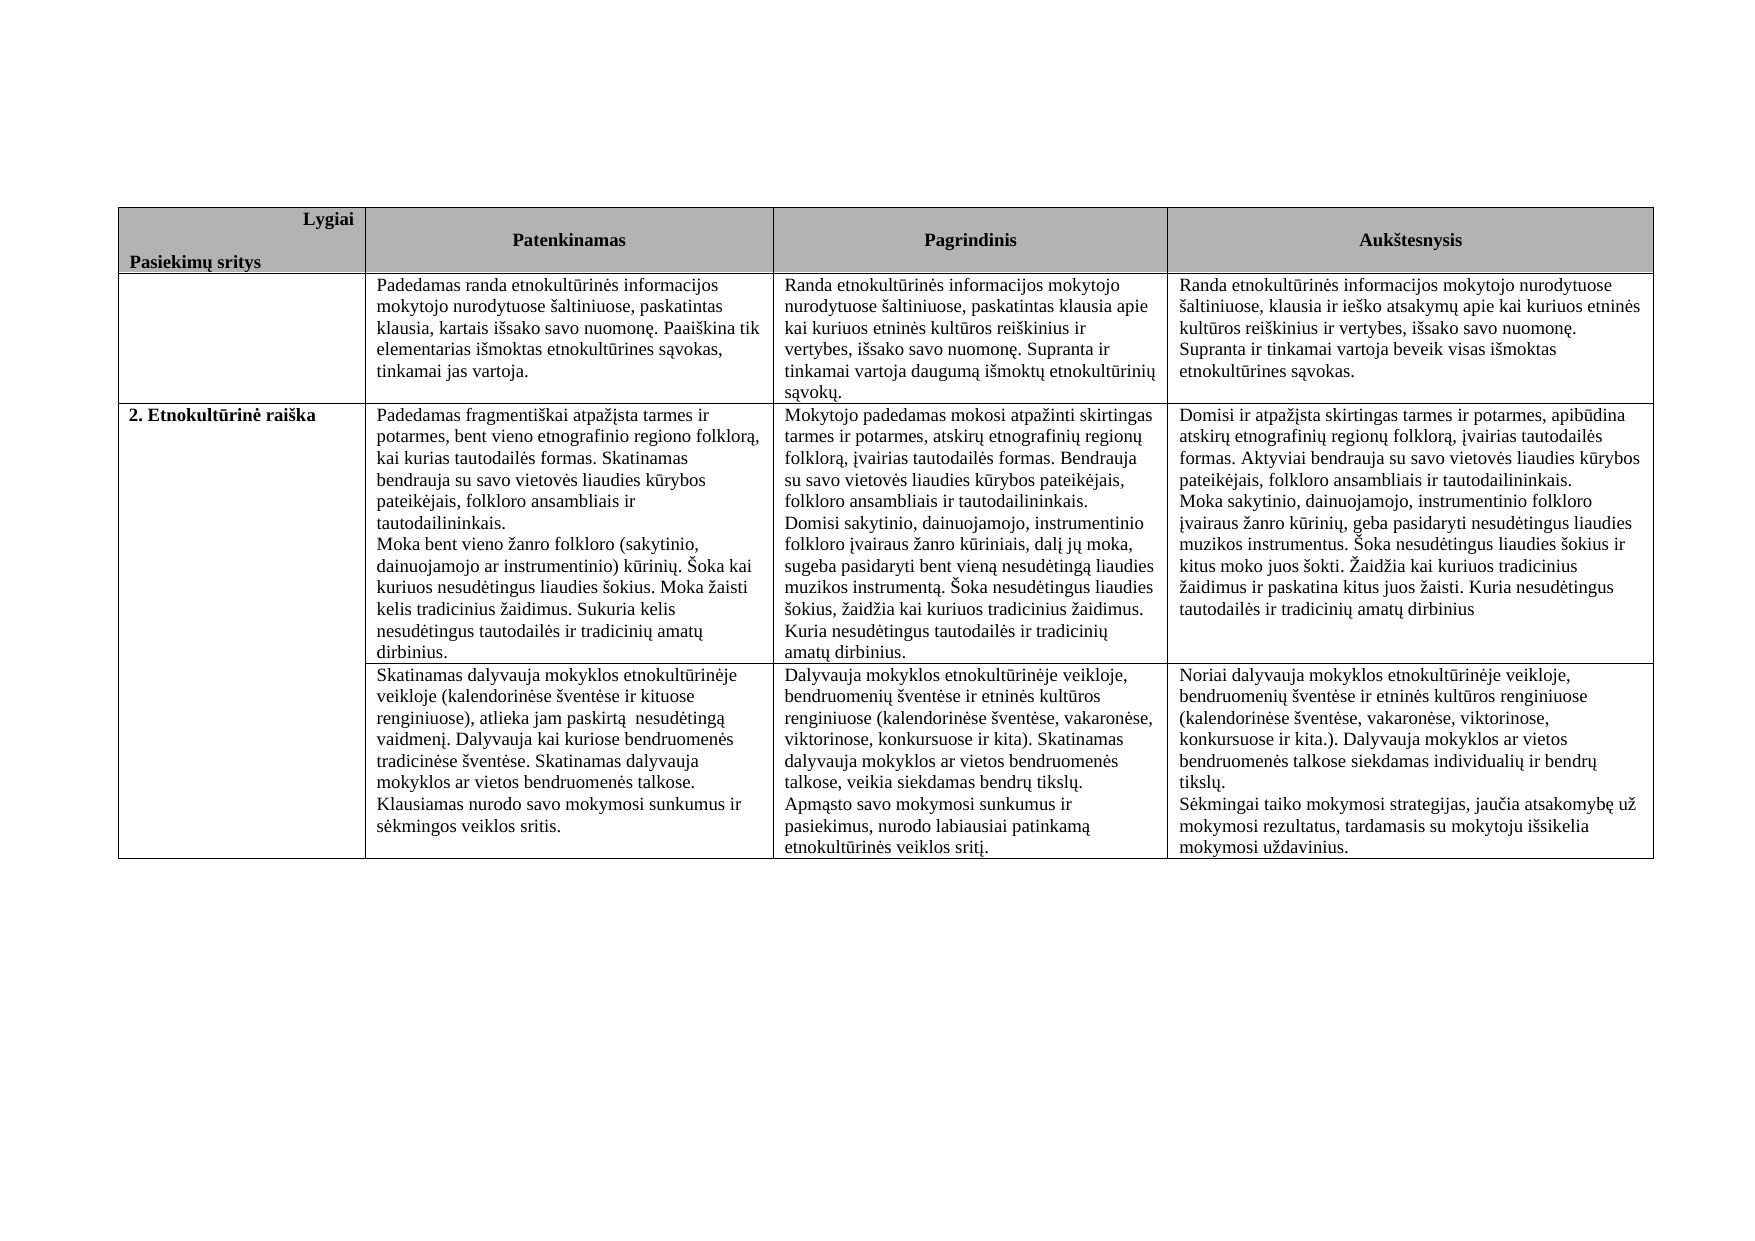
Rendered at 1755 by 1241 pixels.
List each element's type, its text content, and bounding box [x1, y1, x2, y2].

table_header Aukštesnysis [1168, 208, 1653, 272]
table_cell Randa etnokultūrinės informacijos mokytojo nurodytuose šaltiniuose, klausia ir ieško atsakymų apie kai kuriuos etninės kultūros reiškinius ir vertybes, išsako savo nuomonę. Supranta ir tinkamai vartoja beveik visas išmoktas etnokultūrines sąvokas. [1168, 274, 1653, 403]
table_cell Randa etnokultūrinės informacijos mokytojo nurodytuose šaltiniuose, paskatintas klausia apie kai kuriuos etninės kultūros reiškinius ir vertybes, išsako savo nuomonę. Supranta ir tinkamai vartoja daugumą išmoktų etnokultūrinių sąvokų. [774, 274, 1167, 403]
table_cell 2. Etnokultūrinė raiška [119, 404, 365, 858]
table_cell [119, 274, 365, 403]
table_header Patenkinamas [366, 208, 773, 272]
table_header Pagrindinis [774, 208, 1167, 272]
table_cell Noriai dalyvauja mokyklos etnokultūrinėje veikloje, bendruomenių šventėse ir etninės kultūros renginiuose (kalendorinėse šventėse, vakaronėse, viktorinose, konkursuose ir kita.). Dalyvauja mokyklos ar vietos bendruomenės talkose siekdamas individualių ir bendrų tikslų. Sėkmingai taiko mokymosi strategijas, jaučia atsakomybę už mokymosi rezultatus, tardamasis su mokytoju išsikelia mokymosi uždavinius. [1168, 664, 1653, 858]
table_cell Padedamas randa etnokultūrinės informacijos mokytojo nurodytuose šaltiniuose, paskatintas klausia, kartais išsako savo nuomonę. Paaiškina tik elementarias išmoktas etnokultūrines sąvokas, tinkamai jas vartoja. [366, 274, 773, 403]
table_cell Dalyvauja mokyklos etnokultūrinėje veikloje, bendruomenių šventėse ir etninės kultūros renginiuose (kalendorinėse šventėse, vakaronėse, viktorinose, konkursuose ir kita). Skatinamas dalyvauja mokyklos ar vietos bendruomenės talkose, veikia siekdamas bendrų tikslų. Apmąsto savo mokymosi sunkumus ir pasiekimus, nurodo labiausiai patinkamą etnokultūrinės veiklos sritį. [774, 664, 1167, 858]
table_cell Skatinamas dalyvauja mokyklos etnokultūrinėje veikloje (kalendorinėse šventėse ir kituose renginiuose), atlieka jam paskirtą nesudėtingą vaidmenį. Dalyvauja kai kuriose bendruomenės tradicinėse šventėse. Skatinamas dalyvauja mokyklos ar vietos bendruomenės talkose. Klausiamas nurodo savo mokymosi sunkumus ir sėkmingos veiklos sritis. [366, 664, 773, 858]
table_cell Mokytojo padedamas mokosi atpažinti skirtingas tarmes ir potarmes, atskirų etnografinių regionų folklorą, įvairias tautodailės formas. Bendrauja su savo vietovės liaudies kūrybos pateikėjais, folkloro ansambliais ir tautodailininkais. Domisi sakytinio, dainuojamojo, instrumentinio folkloro įvairaus žanro kūriniais, dalį jų moka, sugeba pasidaryti bent vieną nesudėtingą liaudies muzikos instrumentą. Šoka nesudėtingus liaudies šokius, žaidžia kai kuriuos tradicinius žaidimus. Kuria nesudėtingus tautodailės ir tradicinių amatų dirbinius. [774, 404, 1167, 663]
table_cell Padedamas fragmentiškai atpažįsta tarmes ir potarmes, bent vieno etnografinio regiono folklorą, kai kurias tautodailės formas. Skatinamas bendrauja su savo vietovės liaudies kūrybos pateikėjais, folkloro ansambliais ir tautodailininkais. Moka bent vieno žanro folkloro (sakytinio, dainuojamojo ar instrumentinio) kūrinių. Šoka kai kuriuos nesudėtingus liaudies šokius. Moka žaisti kelis tradicinius žaidimus. Sukuria kelis nesudėtingus tautodailės ir tradicinių amatų dirbinius. [366, 404, 773, 663]
table_cell Domisi ir atpažįsta skirtingas tarmes ir potarmes, apibūdina atskirų etnografinių regionų folklorą, įvairias tautodailės formas. Aktyviai bendrauja su savo vietovės liaudies kūrybos pateikėjais, folkloro ansambliais ir tautodailininkais. Moka sakytinio, dainuojamojo, instrumentinio folkloro įvairaus žanro kūrinių, geba pasidaryti nesudėtingus liaudies muzikos instrumentus. Šoka nesudėtingus liaudies šokius ir kitus moko juos šokti. Žaidžia kai kuriuos tradicinius žaidimus ir paskatina kitus juos žaisti. Kuria nesudėtingus tautodailės ir tradicinių amatų dirbinius [1168, 404, 1653, 663]
table_header Lygiai Pasiekimų sritys [119, 208, 365, 272]
